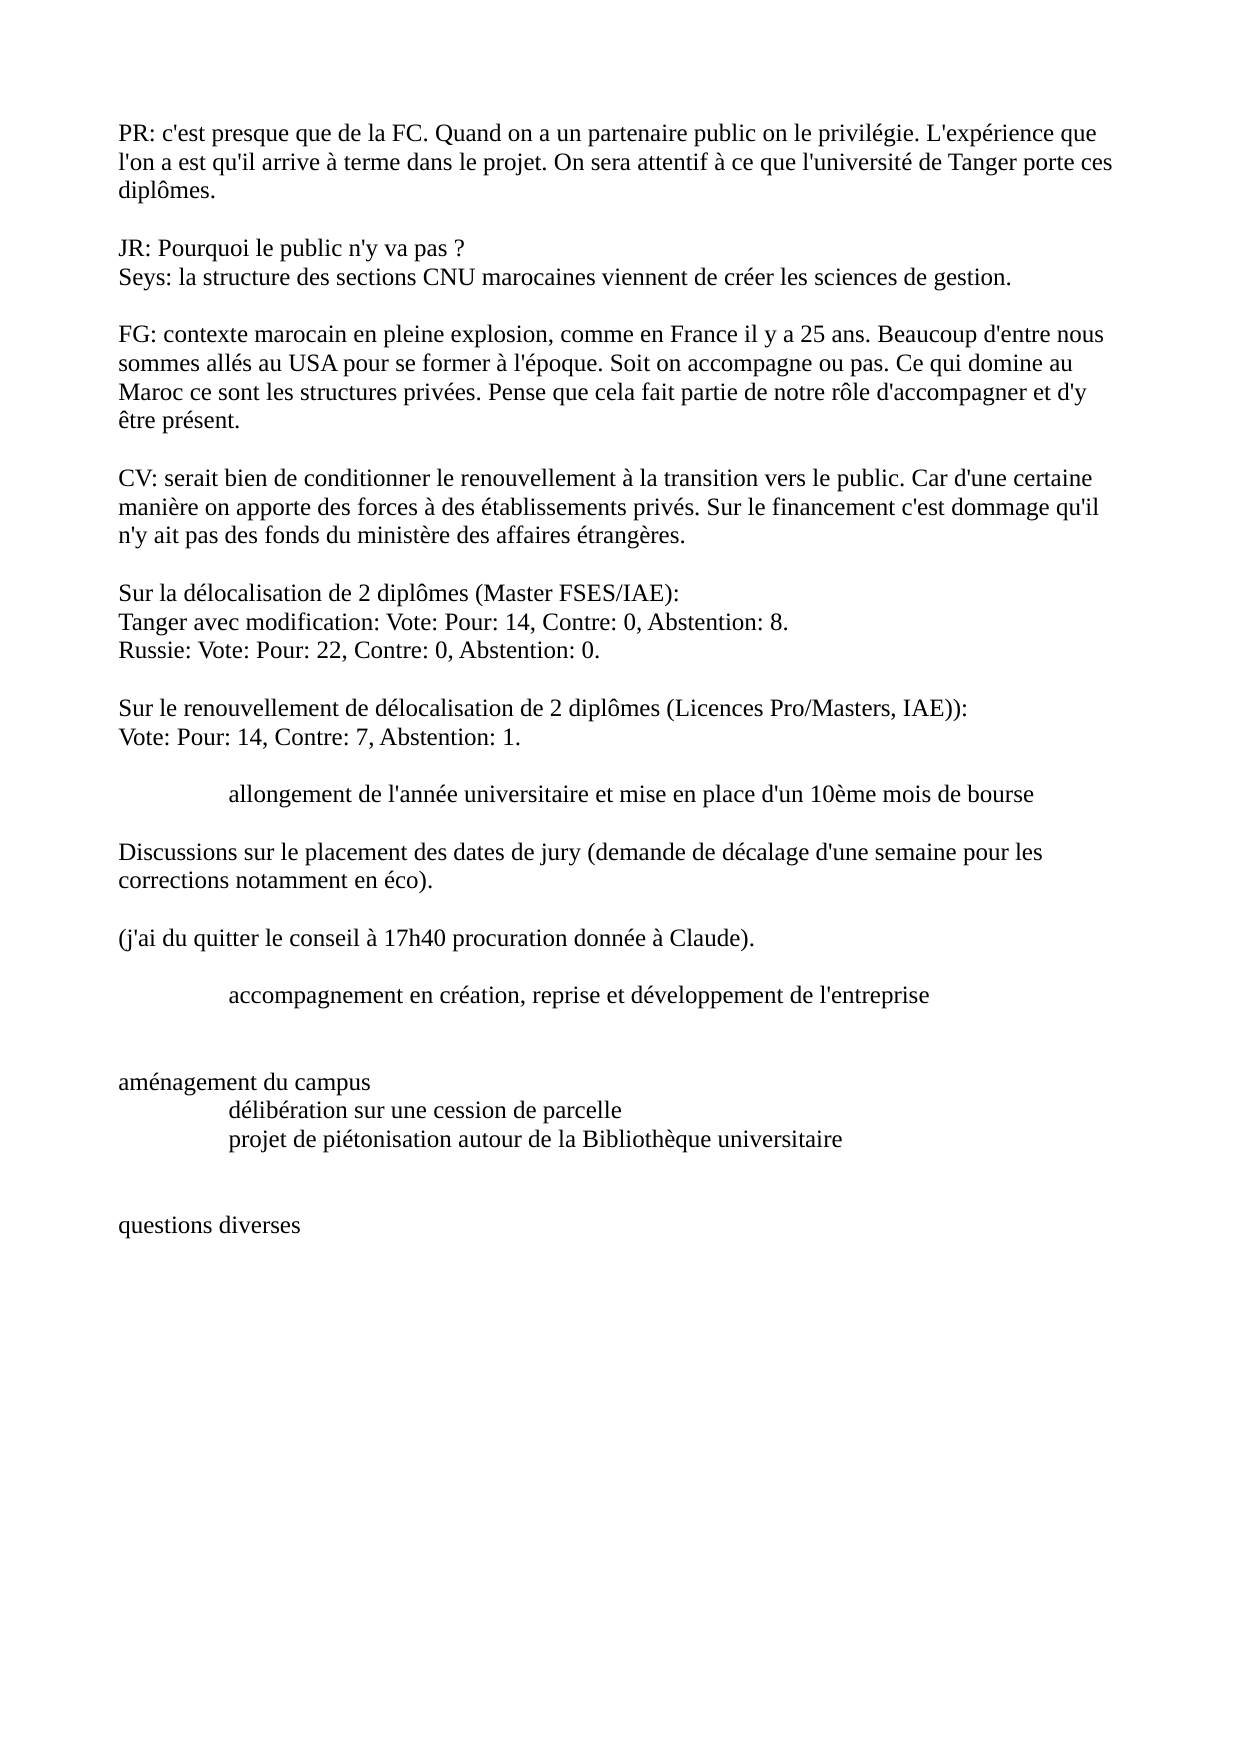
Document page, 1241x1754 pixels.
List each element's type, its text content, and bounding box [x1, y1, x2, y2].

text accompagnement en création, reprise et développement de l'entreprise [228, 981, 1122, 1009]
text projet de piétonisation autour de la Bibliothèque universitaire [228, 1124, 1122, 1153]
text aménagement du campus [118, 1067, 1122, 1096]
text Tanger avec modification: Vote: Pour: 14, Contre: 0, Abstention: 8. [118, 607, 1122, 636]
text JR: Pourquoi le public n'y va pas ? [118, 233, 1122, 262]
text Sur le renouvellement de délocalisation de 2 diplômes (Licences Pro/Masters, IAE)): [118, 693, 1122, 722]
text Seys: la structure des sections CNU marocaines viennent de créer les sciences de gestion. [118, 262, 1122, 291]
text allongement de l'année universitaire et mise en place d'un 10ème mois de bourse [228, 779, 1122, 808]
text questions diverses [118, 1211, 1122, 1239]
text Vote: Pour: 14, Contre: 7, Abstention: 1. [118, 722, 1122, 751]
text CV: serait bien de conditionner le renouvellement à la transition vers le public. Car d'une certaine manière on apporte des forces à des établissements privés. Sur le financement c'est dommage qu'il n'y ait pas des fonds du ministère des affaires étrangères. [118, 463, 1122, 549]
text Russie: Vote: Pour: 22, Contre: 0, Abstention: 0. [118, 636, 1122, 664]
text PR: c'est presque que de la FC. Quand on a un partenaire public on le privilégie. L'expérience que l'on a est qu'il arrive à terme dans le projet. On sera attentif à ce que l'université de Tanger porte ces diplômes. [118, 118, 1122, 204]
text délibération sur une cession de parcelle [228, 1096, 1122, 1124]
text (j'ai du quitter le conseil à 17h40 procuration donnée à Claude). [118, 923, 1122, 952]
text Discussions sur le placement des dates de jury (demande de décalage d'une semaine pour les corrections notamment en éco). [118, 837, 1122, 894]
text FG: contexte marocain en pleine explosion, comme en France il y a 25 ans. Beaucoup d'entre nous sommes allés au USA pour se former à l'époque. Soit on accompagne ou pas. Ce qui domine au Maroc ce sont les structures privées. Pense que cela fait partie de notre rôle d'accompagner et d'y être présent. [118, 319, 1122, 434]
text Sur la délocalisation de 2 diplômes (Master FSES/IAE): [118, 578, 1122, 607]
